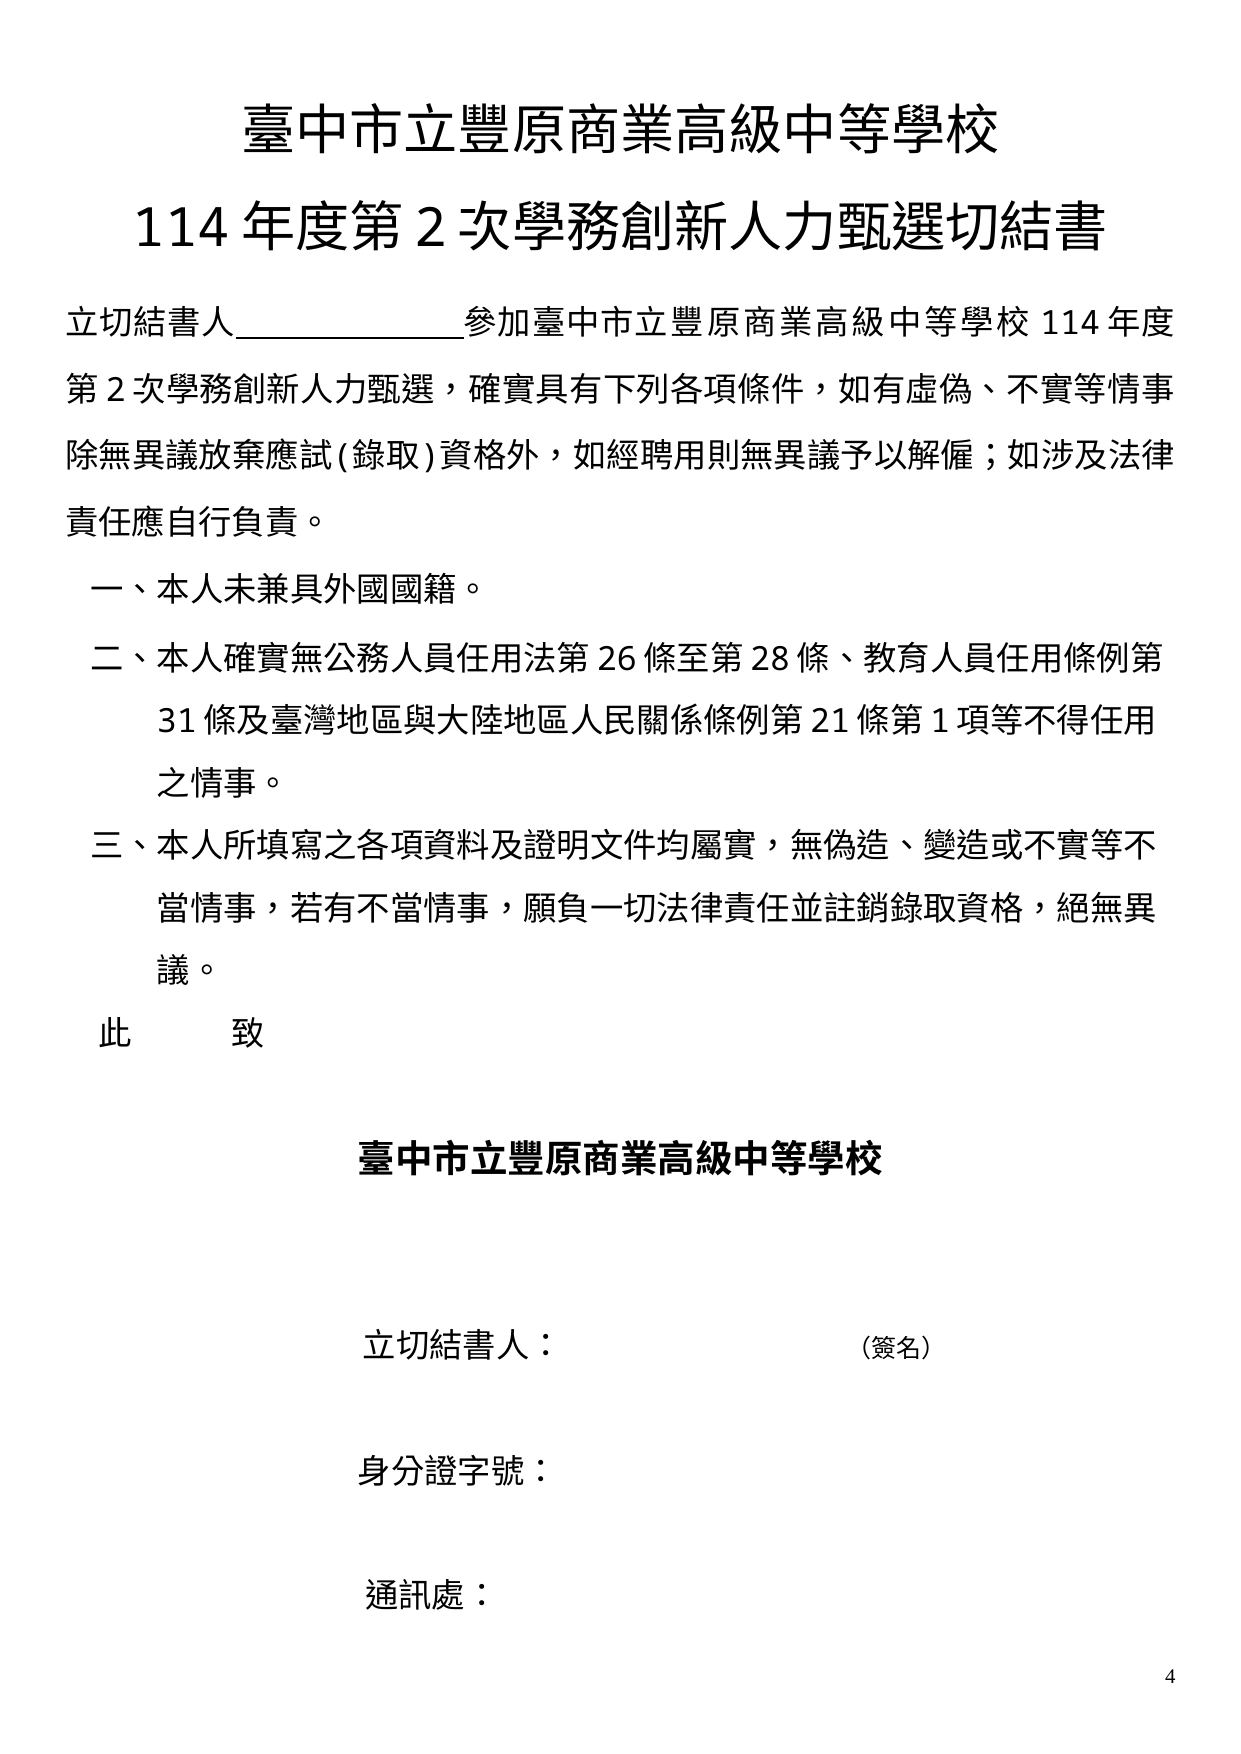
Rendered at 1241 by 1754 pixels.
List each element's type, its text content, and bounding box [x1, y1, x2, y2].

text 三、本人所填寫之各項資料及證明文件均屬實，無偽造、變造或不實等不當情事，若有不當情事，願負一切法律責任並註銷錄取資格，絕無異議。 [90, 802, 1175, 989]
text 臺中市立豐原商業高級中等學校 [65, 86, 1175, 165]
text 一、本人未兼具外國國籍。 [90, 548, 1175, 614]
text 此 致 [65, 989, 1175, 1052]
text 114年度第2次學務創新人力甄選切結書 [65, 183, 1175, 262]
text 身分證字號： [65, 1427, 1175, 1489]
text 二、本人確實無公務人員任用法第26條至第28條、教育人員任用條例第31條及臺灣地區與大陸地區人民關係條例第21條第1項等不得任用之情事。 [90, 614, 1175, 802]
text 立切結書人 參加臺中市立豐原商業高級中等學校114年度第2次學務創新人力甄選，確實具有下列各項條件，如有虛偽、不實等情事，除無異議放棄應試(錄取)資格外，如經聘用則無異議予以解僱；如涉及法律責任應自行負責。 [65, 281, 1175, 548]
text 通訊處： [65, 1552, 1175, 1614]
text 立切結書人： （簽名） [65, 1302, 1175, 1364]
text 臺中市立豐原商業高級中等學校 [65, 1114, 1175, 1177]
